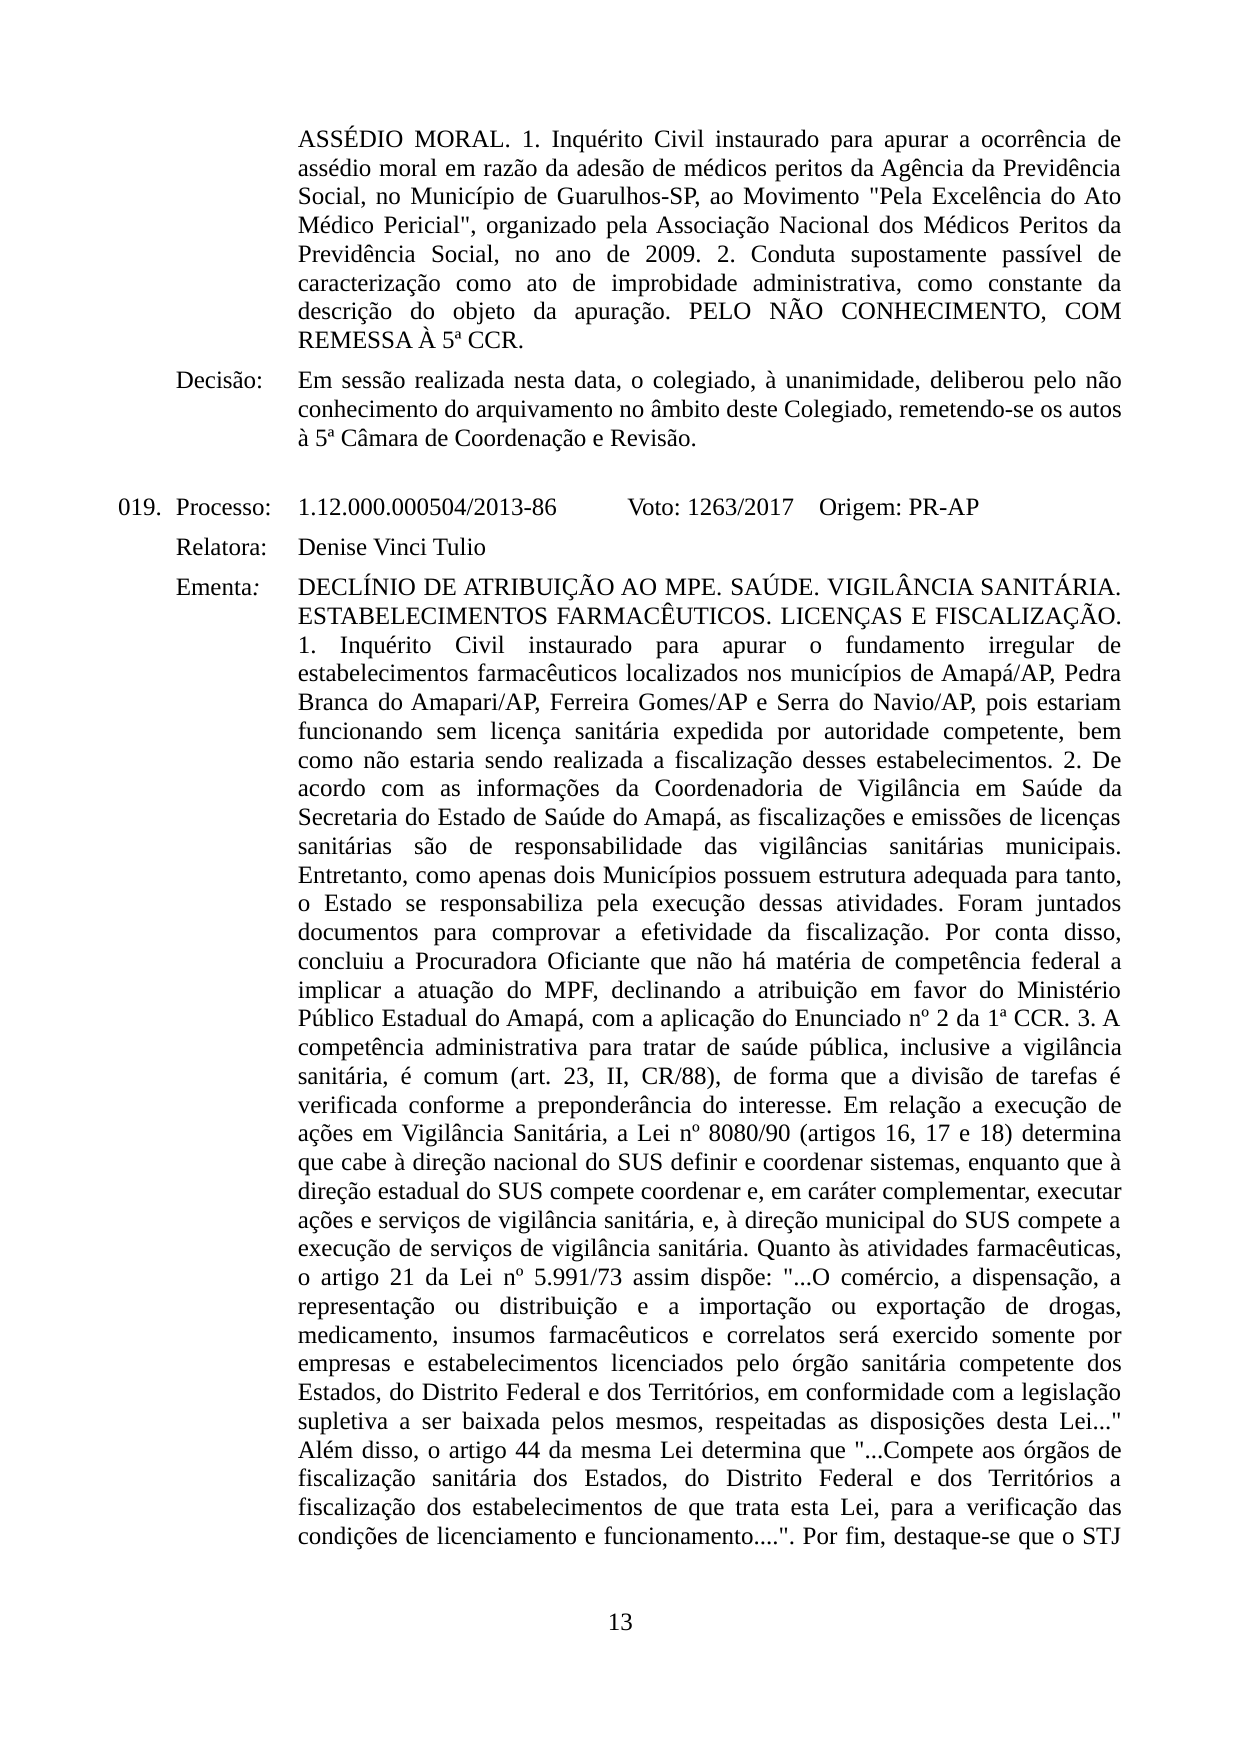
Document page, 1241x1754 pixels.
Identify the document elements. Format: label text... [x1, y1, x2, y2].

table_header Voto: 1263/2017 [621, 486, 813, 526]
table_cell [170, 118, 292, 359]
table_cell Em sessão realizada nesta data, o colegiado, à unanimidade, deliberou pelo não conhecimento do arquivamento no âmbito deste Colegiado, remetendo-se os autos à 5ª Câmara de Coordenação e Revisão. [292, 360, 1128, 457]
table_header 1.12.000.000504/2013-86 [292, 486, 621, 526]
table_cell [112, 360, 170, 457]
table_cell Relatora: [170, 526, 292, 566]
table_header 019. [112, 486, 170, 526]
table_cell [112, 118, 170, 359]
table_cell [112, 526, 170, 566]
table_cell Ementa: [170, 566, 292, 1555]
table_cell Decisão: [170, 360, 292, 457]
table_cell ASSÉDIO MORAL. 1. Inquérito Civil instaurado para apurar a ocorrência de assédio moral em razão da adesão de médicos peritos da Agência da Previdência Social, no Município de Guarulhos-SP, ao Movimento "Pela Excelência do Ato Médico Pericial", organizado pela Associação Nacional dos Médicos Peritos da Previdência Social, no ano de 2009. 2. Conduta supostamente passível de caracterização como ato de improbidade administrativa, como constante da descrição do objeto da apuração. PELO NÃO CONHECIMENTO, COM REMESSA À 5ª CCR. [292, 118, 1128, 359]
table_header Origem: PR-AP [813, 486, 1128, 526]
table_cell [112, 566, 170, 1555]
table_cell DECLÍNIO DE ATRIBUIÇÃO AO MPE. SAÚDE. VIGILÂNCIA SANITÁRIA. ESTABELECIMENTOS FARMACÊUTICOS. LICENÇAS E FISCALIZAÇÃO. 1. Inquérito Civil instaurado para apurar o fundamento irregular de estabelecimentos farmacêuticos localizados nos municípios de Amapá/AP, Pedra Branca do Amapari/AP, Ferreira Gomes/AP e Serra do Navio/AP, pois estariam funcionando sem licença sanitária expedida por autoridade competente, bem como não estaria sendo realizada a fiscalização desses estabelecimentos. 2. De acordo com as informações da Coordenadoria de Vigilância em Saúde da Secretaria do Estado de Saúde do Amapá, as fiscalizações e emissões de licenças sanitárias são de responsabilidade das vigilâncias sanitárias municipais. Entretanto, como apenas dois Municípios possuem estrutura adequada para tanto, o Estado se responsabiliza pela execução dessas atividades. Foram juntados documentos para comprovar a efetividade da fiscalização. Por conta disso, concluiu a Procuradora Oficiante que não há matéria de competência federal a implicar a atuação do MPF, declinando a atribuição em favor do Ministério Público Estadual do Amapá, com a aplicação do Enunciado nº 2 da 1ª CCR. 3. A competência administrativa para tratar de saúde pública, inclusive a vigilância sanitária, é comum (art. 23, II, CR/88), de forma que a divisão de tarefas é verificada conforme a preponderância do interesse. Em relação a execução de ações em Vigilância Sanitária, a Lei nº 8080/90 (artigos 16, 17 e 18) determina que cabe à direção nacional do SUS definir e coordenar sistemas, enquanto que à direção estadual do SUS compete coordenar e, em caráter complementar, executar ações e serviços de vigilância sanitária, e, à direção municipal do SUS compete a execução de serviços de vigilância sanitária. Quanto às atividades farmacêuticas, o artigo 21 da Lei nº 5.991/73 assim dispõe: "...O comércio, a dispensação, a representação ou distribuição e a importação ou exportação de drogas, medicamento, insumos farmacêuticos e correlatos será exercido somente por empresas e estabelecimentos licenciados pelo órgão sanitária competente dos Estados, do Distrito Federal e dos Territórios, em conformidade com a legislação supletiva a ser baixada pelos mesmos, respeitadas as disposições desta Lei..." Além disso, o artigo 44 da mesma Lei determina que "...Compete aos órgãos de fiscalização sanitária dos Estados, do Distrito Federal e dos Territórios a fiscalização dos estabelecimentos de que trata esta Lei, para a verificação das condições de licenciamento e funcionamento....". Por fim, destaque-se que o STJ [292, 566, 1128, 1555]
table_cell Denise Vinci Tulio [292, 526, 1128, 566]
table_header Processo: [170, 486, 292, 526]
